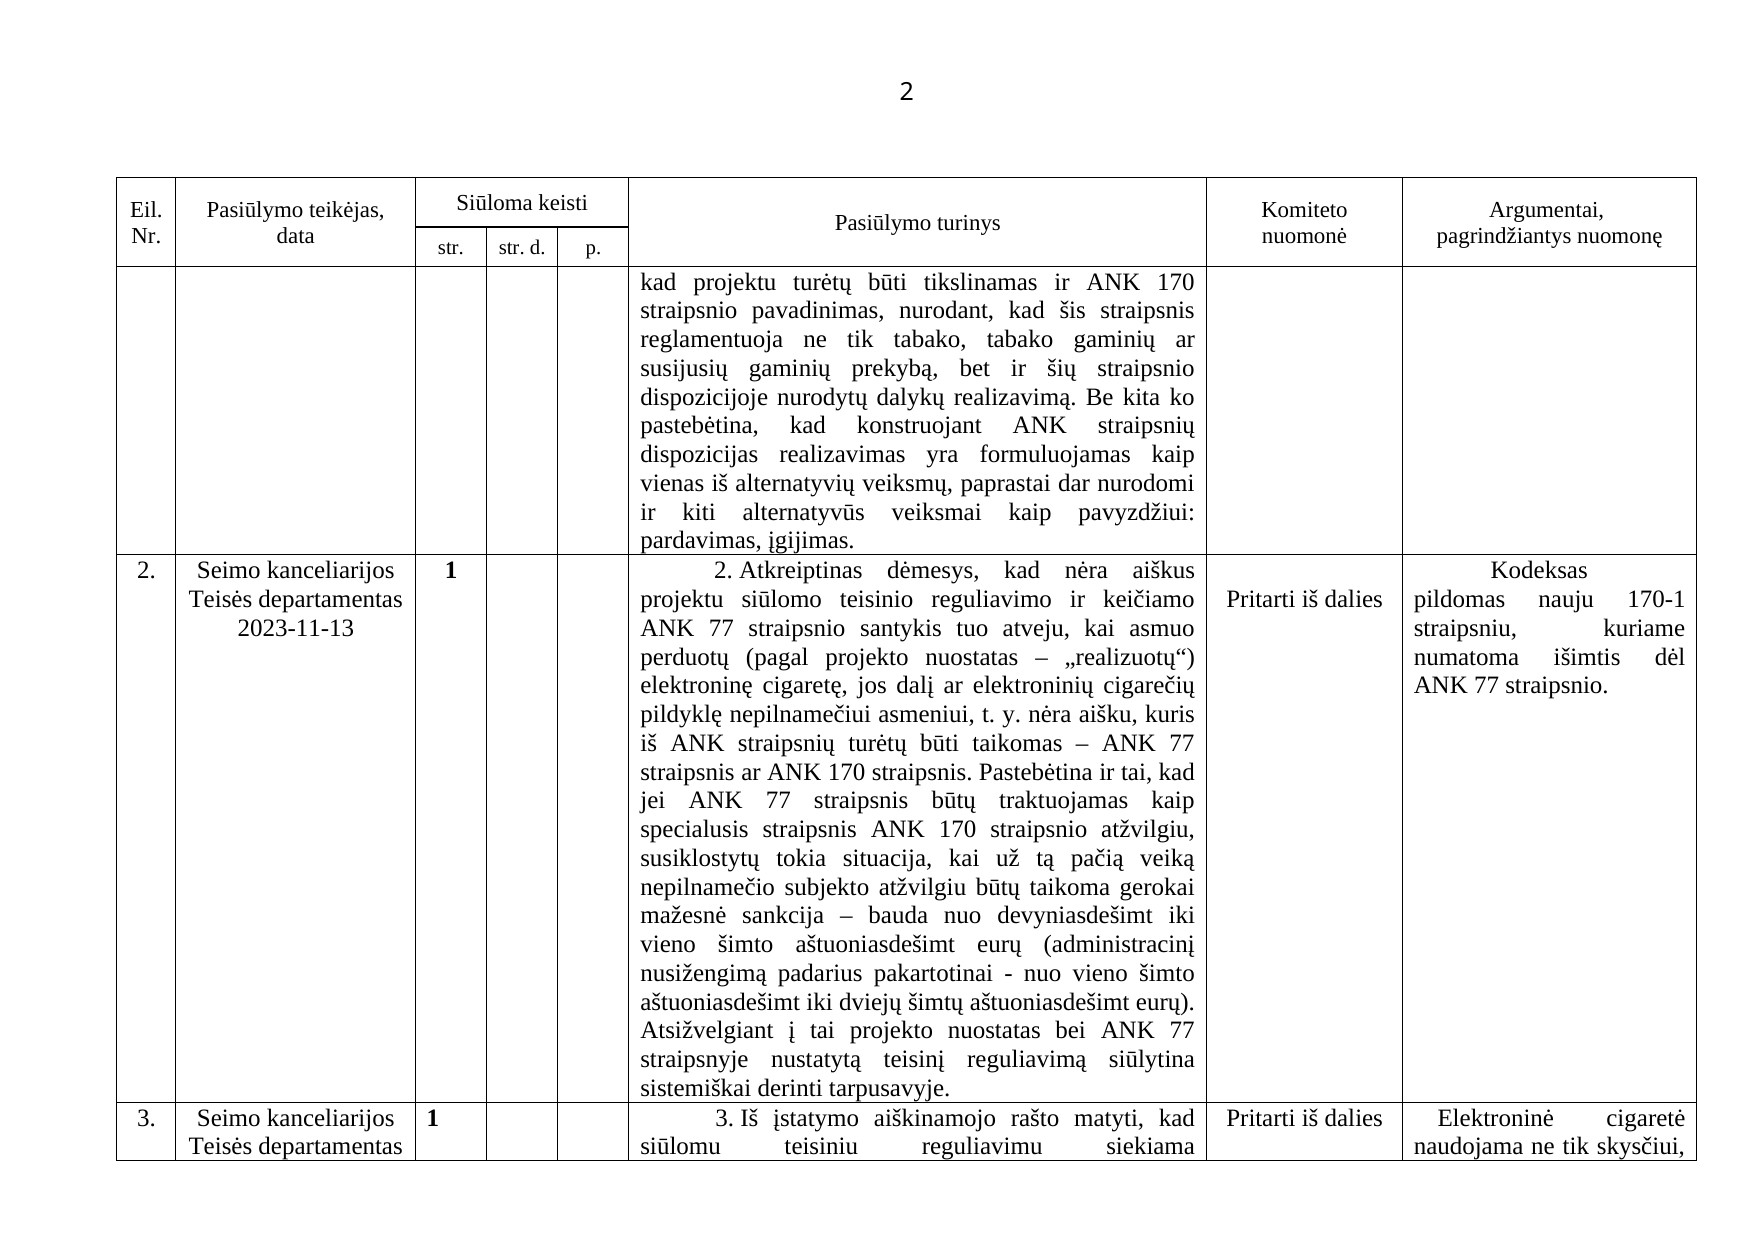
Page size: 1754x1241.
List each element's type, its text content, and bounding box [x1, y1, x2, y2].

table_cell Seimo kanceliarijos Teisės departamentas [176, 1103, 415, 1160]
table_cell 1 [416, 1103, 486, 1160]
table_header Pasiūlymo teikėjas, data [176, 178, 415, 266]
table_cell [1403, 267, 1696, 554]
table_cell 3. [117, 1103, 175, 1160]
table_cell Seimo kanceliarijos Teisės departamentas 2023-11-13 [176, 555, 415, 1102]
table_cell Kodeksas pildomas nauju 170-1 straipsniu, kuriame numatoma išimtis dėl ANK 77 straipsnio. [1403, 555, 1696, 1102]
table_cell Elektroninė cigaretė naudojama ne tik skysčiui, [1403, 1103, 1696, 1160]
table_cell [558, 267, 628, 554]
table_cell [416, 267, 486, 554]
table_header Eil. Nr. [117, 178, 175, 266]
table_cell kad projektu turėtų būti tikslinamas ir ANK 170 straipsnio pavadinimas, nurodant, kad šis straipsnis reglamentuoja ne tik tabako, tabako gaminių ar susijusių gaminių prekybą, bet ir šių straipsnio dispozicijoje nurodytų dalykų realizavimą. Be kita ko pastebėtina, kad konstruojant ANK straipsnių dispozicijas realizavimas yra formuluojamas kaip vienas iš alternatyvių veiksmų, paprastai dar nurodomi ir kiti alternatyvūs veiksmai kaip pavyzdžiui: pardavimas, įgijimas. [629, 267, 1206, 554]
table_cell Pritarti iš dalies [1207, 1103, 1402, 1160]
table_cell [558, 555, 628, 1102]
table_cell 1 [416, 555, 486, 1102]
table_cell str. [416, 228, 486, 266]
table_cell [487, 1103, 557, 1160]
table_cell 2. Atkreiptinas dėmesys, kad nėra aiškus projektu siūlomo teisinio reguliavimo ir keičiamo ANK 77 straipsnio santykis tuo atveju, kai asmuo perduotų (pagal projekto nuostatas – „realizuotų“) elektroninę cigaretę, jos dalį ar elektroninių cigarečių pildyklę nepilnamečiui asmeniui, t. y. nėra aišku, kuris iš ANK straipsnių turėtų būti taikomas – ANK 77 straipsnis ar ANK 170 straipsnis. Pastebėtina ir tai, kad jei ANK 77 straipsnis būtų traktuojamas kaip specialusis straipsnis ANK 170 straipsnio atžvilgiu, susiklostytų tokia situacija, kai už tą pačią veiką nepilnamečio subjekto atžvilgiu būtų taikoma gerokai mažesnė sankcija – bauda nuo devyniasdešimt iki vieno šimto aštuoniasdešimt eurų (administracinį nusižengimą padarius pakartotinai - nuo vieno šimto aštuoniasdešimt iki dviejų šimtų aštuoniasdešimt eurų). Atsižvelgiant į tai projekto nuostatas bei ANK 77 straipsnyje nustatytą teisinį reguliavimą siūlytina sistemiškai derinti tarpusavyje. [629, 555, 1206, 1102]
table_header Pasiūlymo turinys [629, 178, 1206, 266]
table_cell [176, 267, 415, 554]
table_cell [487, 267, 557, 554]
table_cell str. d. [487, 228, 557, 266]
table_cell Pritarti iš dalies [1207, 555, 1402, 1102]
table_cell p. [558, 228, 628, 266]
table_header Komiteto nuomonė [1207, 178, 1402, 266]
table_cell [1207, 267, 1402, 554]
table_header Argumentai, pagrindžiantys nuomonę [1403, 178, 1696, 266]
table_cell 2. [117, 555, 175, 1102]
table_cell [117, 267, 175, 554]
table_cell [558, 1103, 628, 1160]
table_header Siūloma keisti [416, 178, 628, 226]
table_cell [487, 555, 557, 1102]
